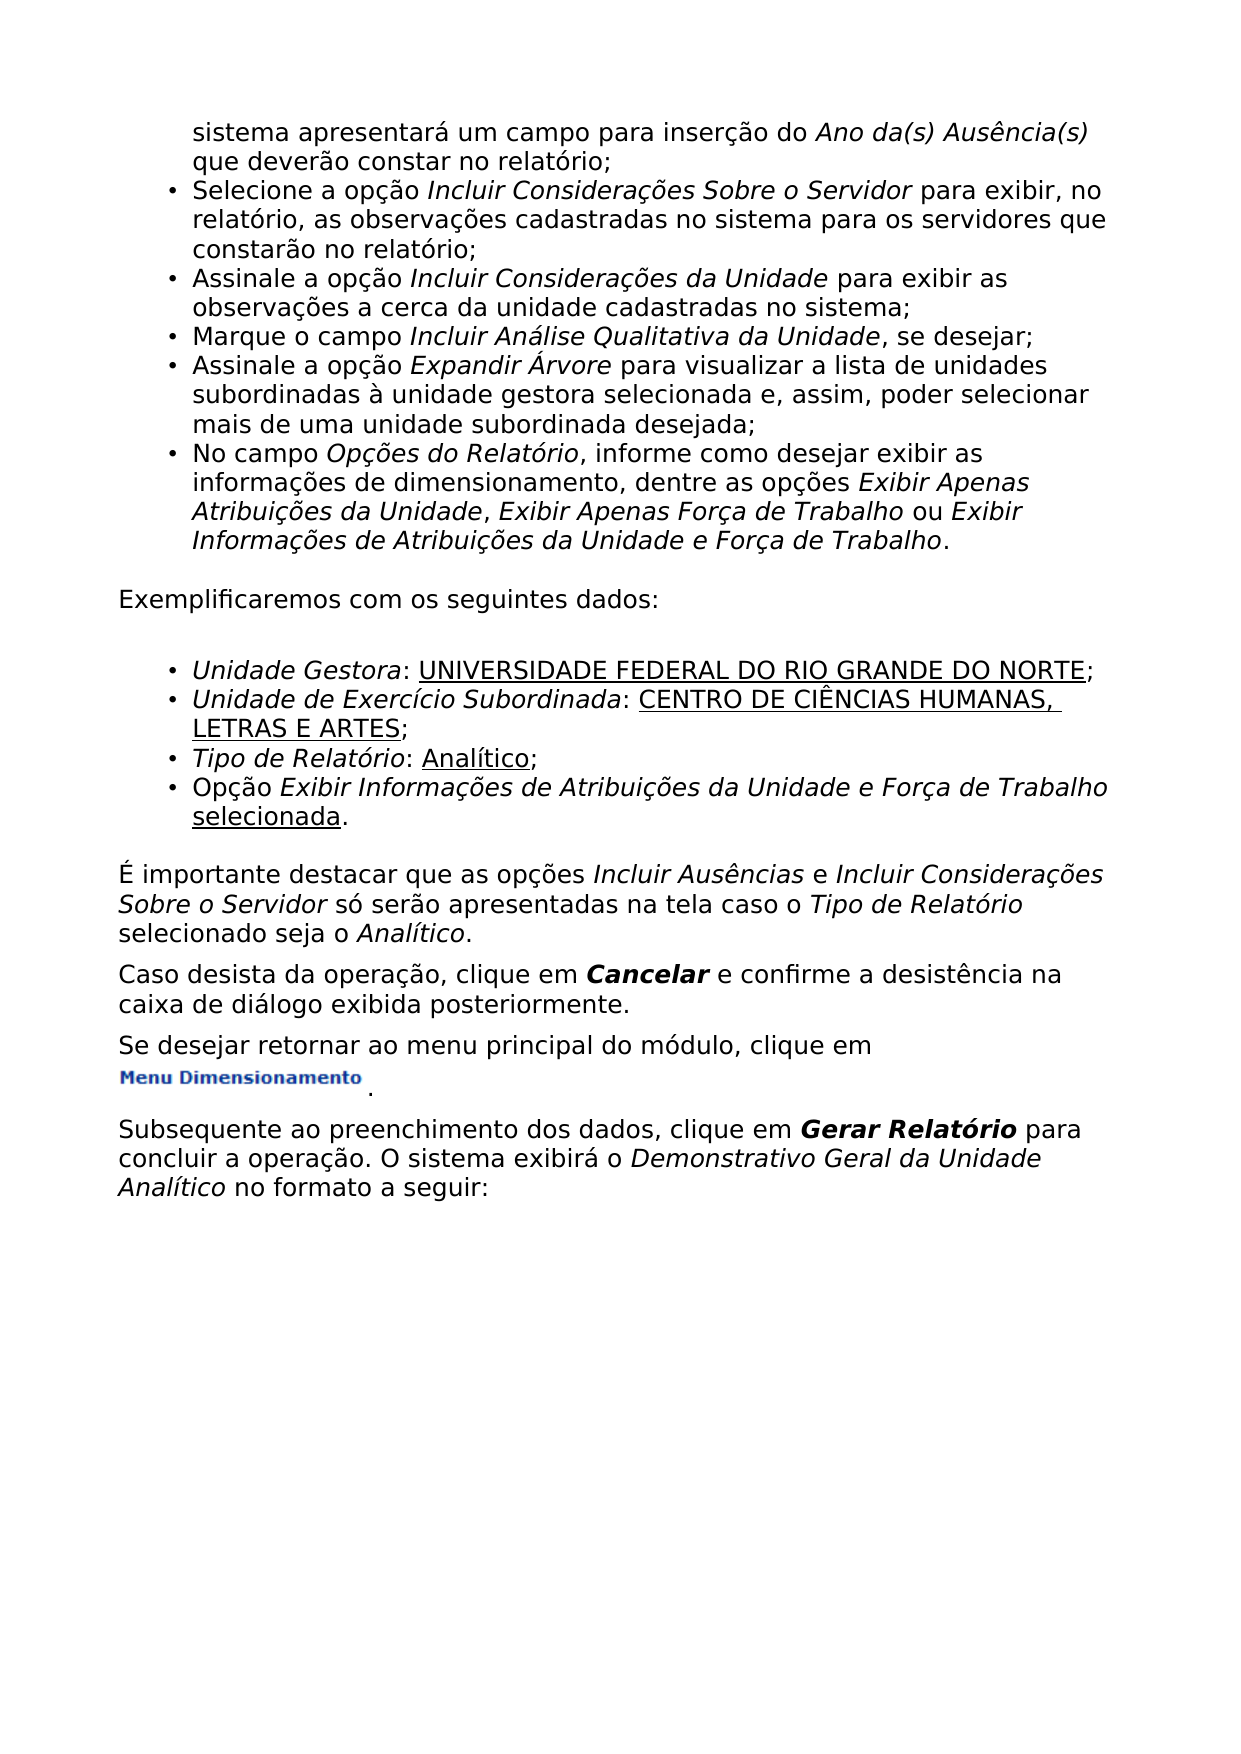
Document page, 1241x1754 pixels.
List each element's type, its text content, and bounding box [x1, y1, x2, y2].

text Se desejar retornar ao menu principal do módulo, clique em . [118, 1032, 1122, 1103]
text Subsequente ao preenchimento dos dados, clique em Gerar Relatório para concluir a operação. O sistema exibirá o Demonstrativo Geral da Unidade Analítico no formato a seguir: [118, 1115, 1122, 1203]
text Caso desista da operação, clique em Cancelar e confirme a desistência na caixa de diálogo exibida posteriormente. [118, 961, 1122, 1019]
list Assinale a opção Expandir Árvore para visualizar a lista de unidades subordinadas à unidade gestora selecionada e, assim, poder selecionar mais de uma unidade subordinada desejada; [177, 351, 1122, 439]
text É importante destacar que as opções Incluir Ausências e Incluir Considerações Sobre o Servidor só serão apresentadas na tela caso o Tipo de Relatório selecionado seja o Analítico. [118, 861, 1122, 948]
list Selecione a opção Incluir Considerações Sobre o Servidor para exibir, no relatório, as observações cadastradas no sistema para os servidores que constarão no relatório; [177, 176, 1122, 264]
list Unidade Gestora: UNIVERSIDADE FEDERAL DO RIO GRANDE DO NORTE; [177, 656, 1122, 685]
list sistema apresentará um campo para inserção do Ano da(s) Ausência(s) que deverão constar no relatório; [177, 118, 1122, 176]
picture [118, 1060, 367, 1097]
list Tipo de Relatório: Analítico; [177, 744, 1122, 773]
list Opção Exibir Informações de Atribuições da Unidade e Força de Trabalho selecionada. [177, 773, 1122, 831]
list Marque o campo Incluir Análise Qualitativa da Unidade, se desejar; [177, 322, 1122, 351]
list Unidade de Exercício Subordinada: CENTRO DE CIÊNCIAS HUMANAS, LETRAS E ARTES; [177, 685, 1122, 744]
text Exemplificaremos com os seguintes dados: [118, 585, 1122, 614]
list No campo Opções do Relatório, informe como desejar exibir as informações de dimensionamento, dentre as opções Exibir Apenas Atribuições da Unidade, Exibir Apenas Força de Trabalho ou Exibir Informações de Atribuições da Unidade e Força de Trabalho. [177, 439, 1122, 556]
list Assinale a opção Incluir Considerações da Unidade para exibir as observações a cerca da unidade cadastradas no sistema; [177, 264, 1122, 322]
